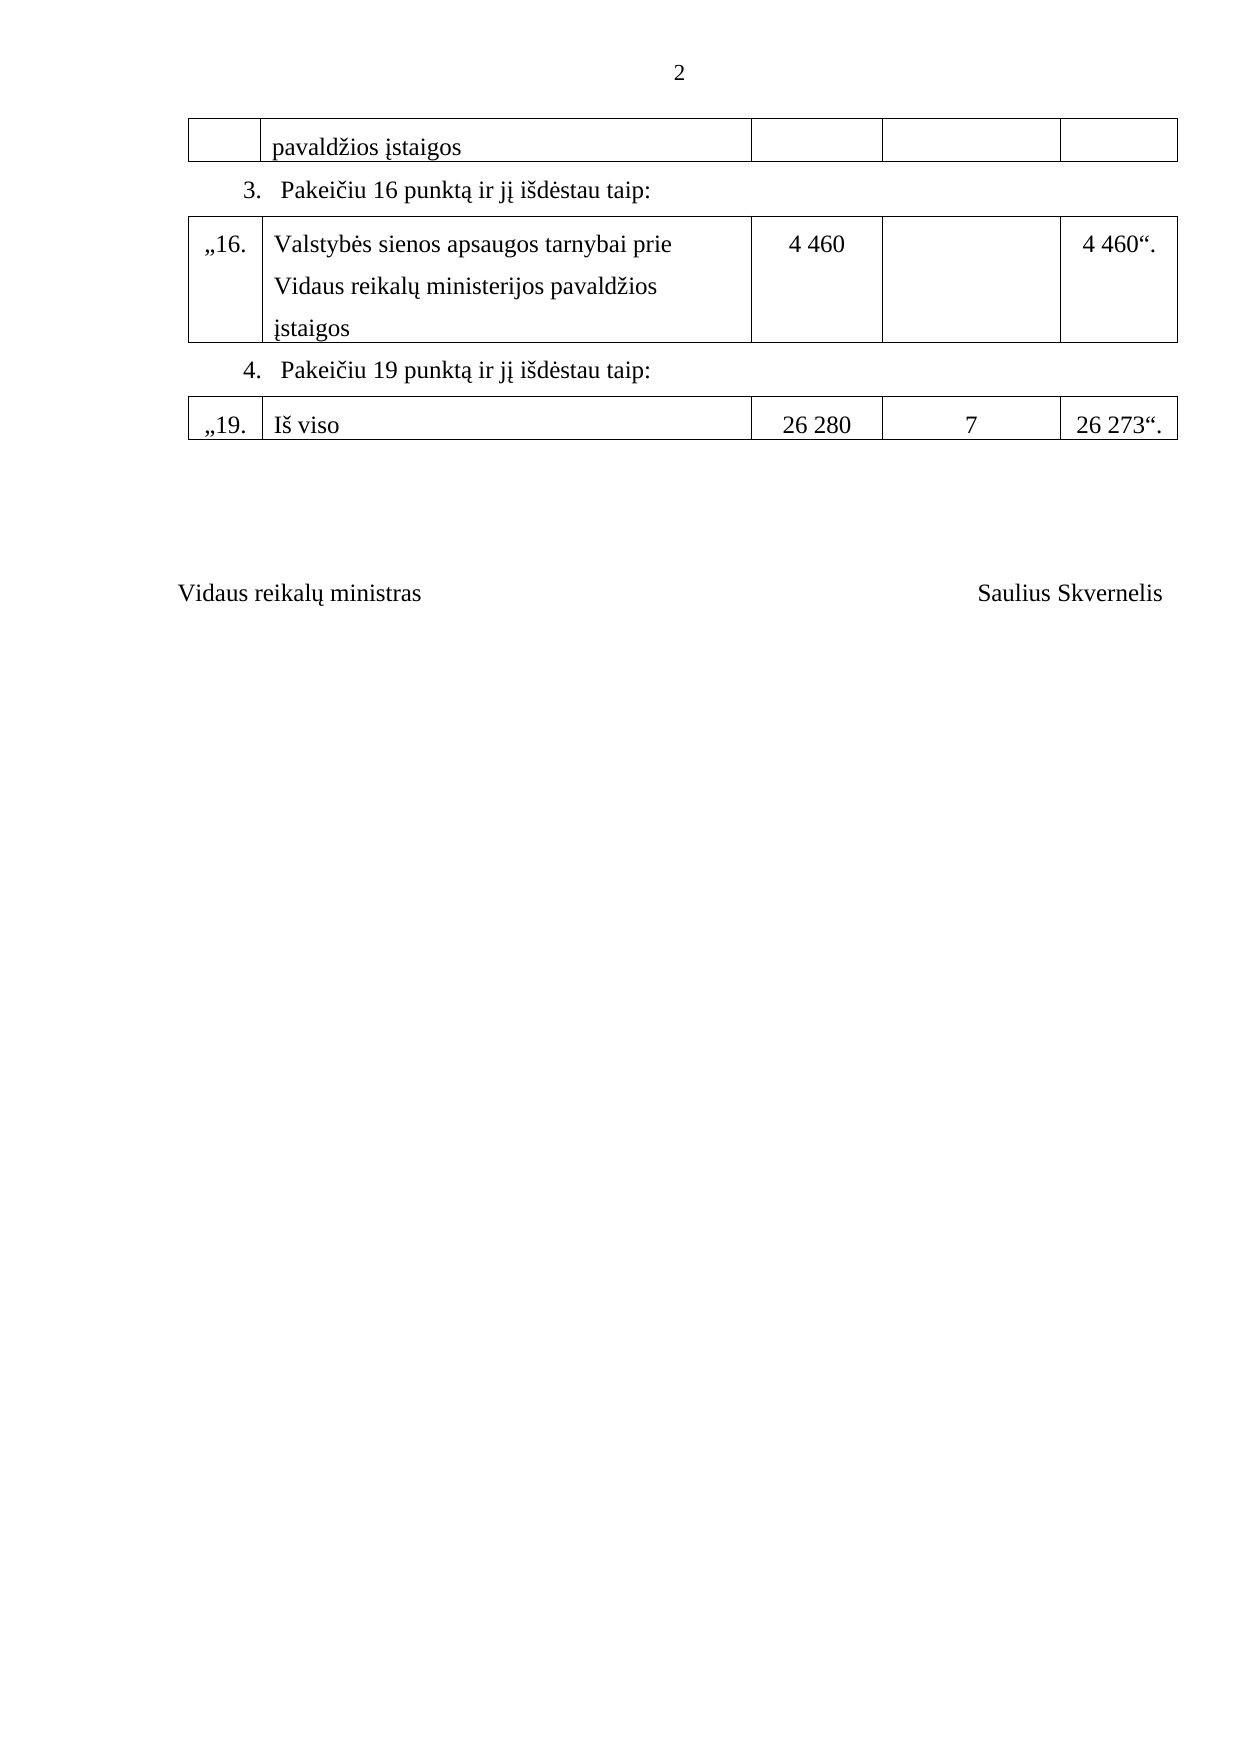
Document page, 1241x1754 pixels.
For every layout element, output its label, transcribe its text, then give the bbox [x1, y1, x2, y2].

table_header [189, 119, 260, 161]
table_header pavaldžios įstaigos [261, 119, 751, 161]
table_header 4 460 [752, 217, 882, 342]
text 4. Pakeičiu 19 punktą ir jį išdėstau taip: [243, 343, 1181, 384]
table_header [883, 119, 1060, 161]
table_header „16. [189, 217, 262, 342]
table_header Valstybės sienos apsaugos tarnybai prie Vidaus reikalų ministerijos pavaldžios įstaigos [263, 217, 751, 342]
table_header 26 273“. [1061, 397, 1177, 439]
table_header Iš viso [263, 397, 751, 439]
text Vidaus reikalų ministras Saulius Skvernelis [177, 573, 1181, 607]
text 3. Pakeičiu 16 punktą ir jį išdėstau taip: [243, 162, 1181, 203]
table_header 26 280 [752, 397, 882, 439]
table_header 7 [883, 397, 1060, 439]
table_header [752, 119, 882, 161]
table_header [883, 217, 1060, 342]
table_header [1061, 119, 1177, 161]
table_header 4 460“. [1061, 217, 1177, 342]
table_header „19. [189, 397, 262, 439]
